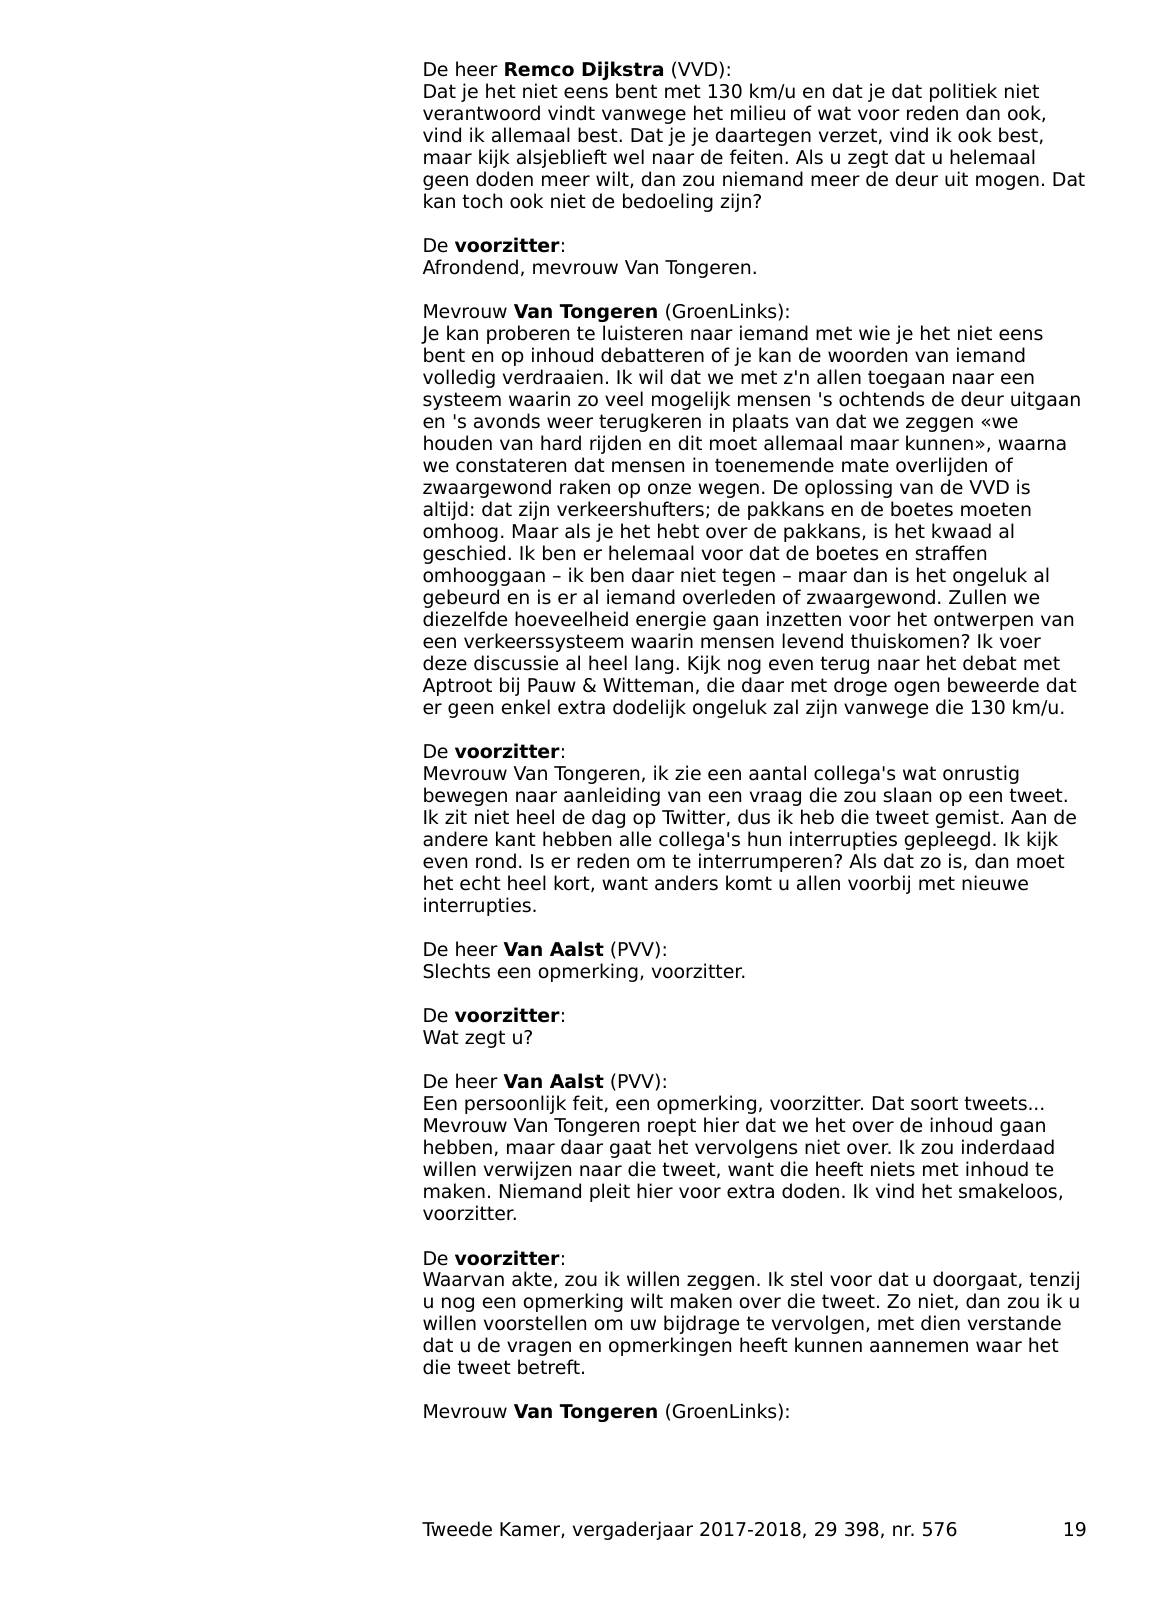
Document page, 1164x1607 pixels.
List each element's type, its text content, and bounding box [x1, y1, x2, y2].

text Afrondend, mevrouw Van Tongeren. [422, 257, 1087, 279]
text Wat zegt u? [422, 1027, 1087, 1049]
text De heer Remco Dijkstra (VVD): [422, 59, 1087, 81]
text De voorzitter: [422, 1005, 1087, 1027]
text Waarvan akte, zou ik willen zeggen. Ik stel voor dat u doorgaat, tenzij u nog een opmerking wilt maken over die tweet. Zo niet, dan zou ik u willen voorstellen om uw bijdrage te vervolgen, met dien verstande dat u de vragen en opmerkingen heeft kunnen aannemen waar het die tweet betreft. [422, 1269, 1087, 1379]
text De voorzitter: [422, 741, 1087, 763]
text De heer Van Aalst (PVV): [422, 1071, 1087, 1093]
text De voorzitter: [422, 1247, 1087, 1269]
text Een persoonlijk feit, een opmerking, voorzitter. Dat soort tweets... Mevrouw Van Tongeren roept hier dat we het over de inhoud gaan hebben, maar daar gaat het vervolgens niet over. Ik zou inderdaad willen verwijzen naar die tweet, want die heeft niets met inhoud te maken. Niemand pleit hier voor extra doden. Ik vind het smakeloos, voorzitter. [422, 1093, 1087, 1225]
text Dat je het niet eens bent met 130 km/u en dat je dat politiek niet verantwoord vindt vanwege het milieu of wat voor reden dan ook, vind ik allemaal best. Dat je je daartegen verzet, vind ik ook best, maar kijk alsjeblieft wel naar de feiten. Als u zegt dat u helemaal geen doden meer wilt, dan zou niemand meer de deur uit mogen. Dat kan toch ook niet de bedoeling zijn? [422, 81, 1087, 213]
text Slechts een opmerking, voorzitter. [422, 961, 1087, 983]
text Mevrouw Van Tongeren (GroenLinks): [422, 301, 1087, 323]
text Mevrouw Van Tongeren, ik zie een aantal collega's wat onrustig bewegen naar aanleiding van een vraag die zou slaan op een tweet. Ik zit niet heel de dag op Twitter, dus ik heb die tweet gemist. Aan de andere kant hebben alle collega's hun interrupties gepleegd. Ik kijk even rond. Is er reden om te interrumperen? Als dat zo is, dan moet het echt heel kort, want anders komt u allen voorbij met nieuwe interrupties. [422, 763, 1087, 917]
text De heer Van Aalst (PVV): [422, 939, 1087, 961]
text Mevrouw Van Tongeren (GroenLinks): [422, 1401, 1087, 1423]
text Je kan proberen te luisteren naar iemand met wie je het niet eens bent en op inhoud debatteren of je kan de woorden van iemand volledig verdraaien. Ik wil dat we met z'n allen toegaan naar een systeem waarin zo veel mogelijk mensen 's ochtends de deur uitgaan en 's avonds weer terugkeren in plaats van dat we zeggen «we houden van hard rijden en dit moet allemaal maar kunnen», waarna we constateren dat mensen in toenemende mate overlijden of zwaargewond raken op onze wegen. De oplossing van de VVD is altijd: dat zijn verkeershufters; de pakkans en de boetes moeten omhoog. Maar als je het hebt over de pakkans, is het kwaad al geschied. Ik ben er helemaal voor dat de boetes en straffen omhooggaan – ik ben daar niet tegen – maar dan is het ongeluk al gebeurd en is er al iemand overleden of zwaargewond. Zullen we diezelfde hoeveelheid energie gaan inzetten voor het ontwerpen van een verkeerssysteem waarin mensen levend thuiskomen? Ik voer deze discussie al heel lang. Kijk nog even terug naar het debat met Aptroot bij Pauw & Witteman, die daar met droge ogen beweerde dat er geen enkel extra dodelijk ongeluk zal zijn vanwege die 130 km/u. [422, 323, 1087, 719]
text De voorzitter: [422, 235, 1087, 257]
